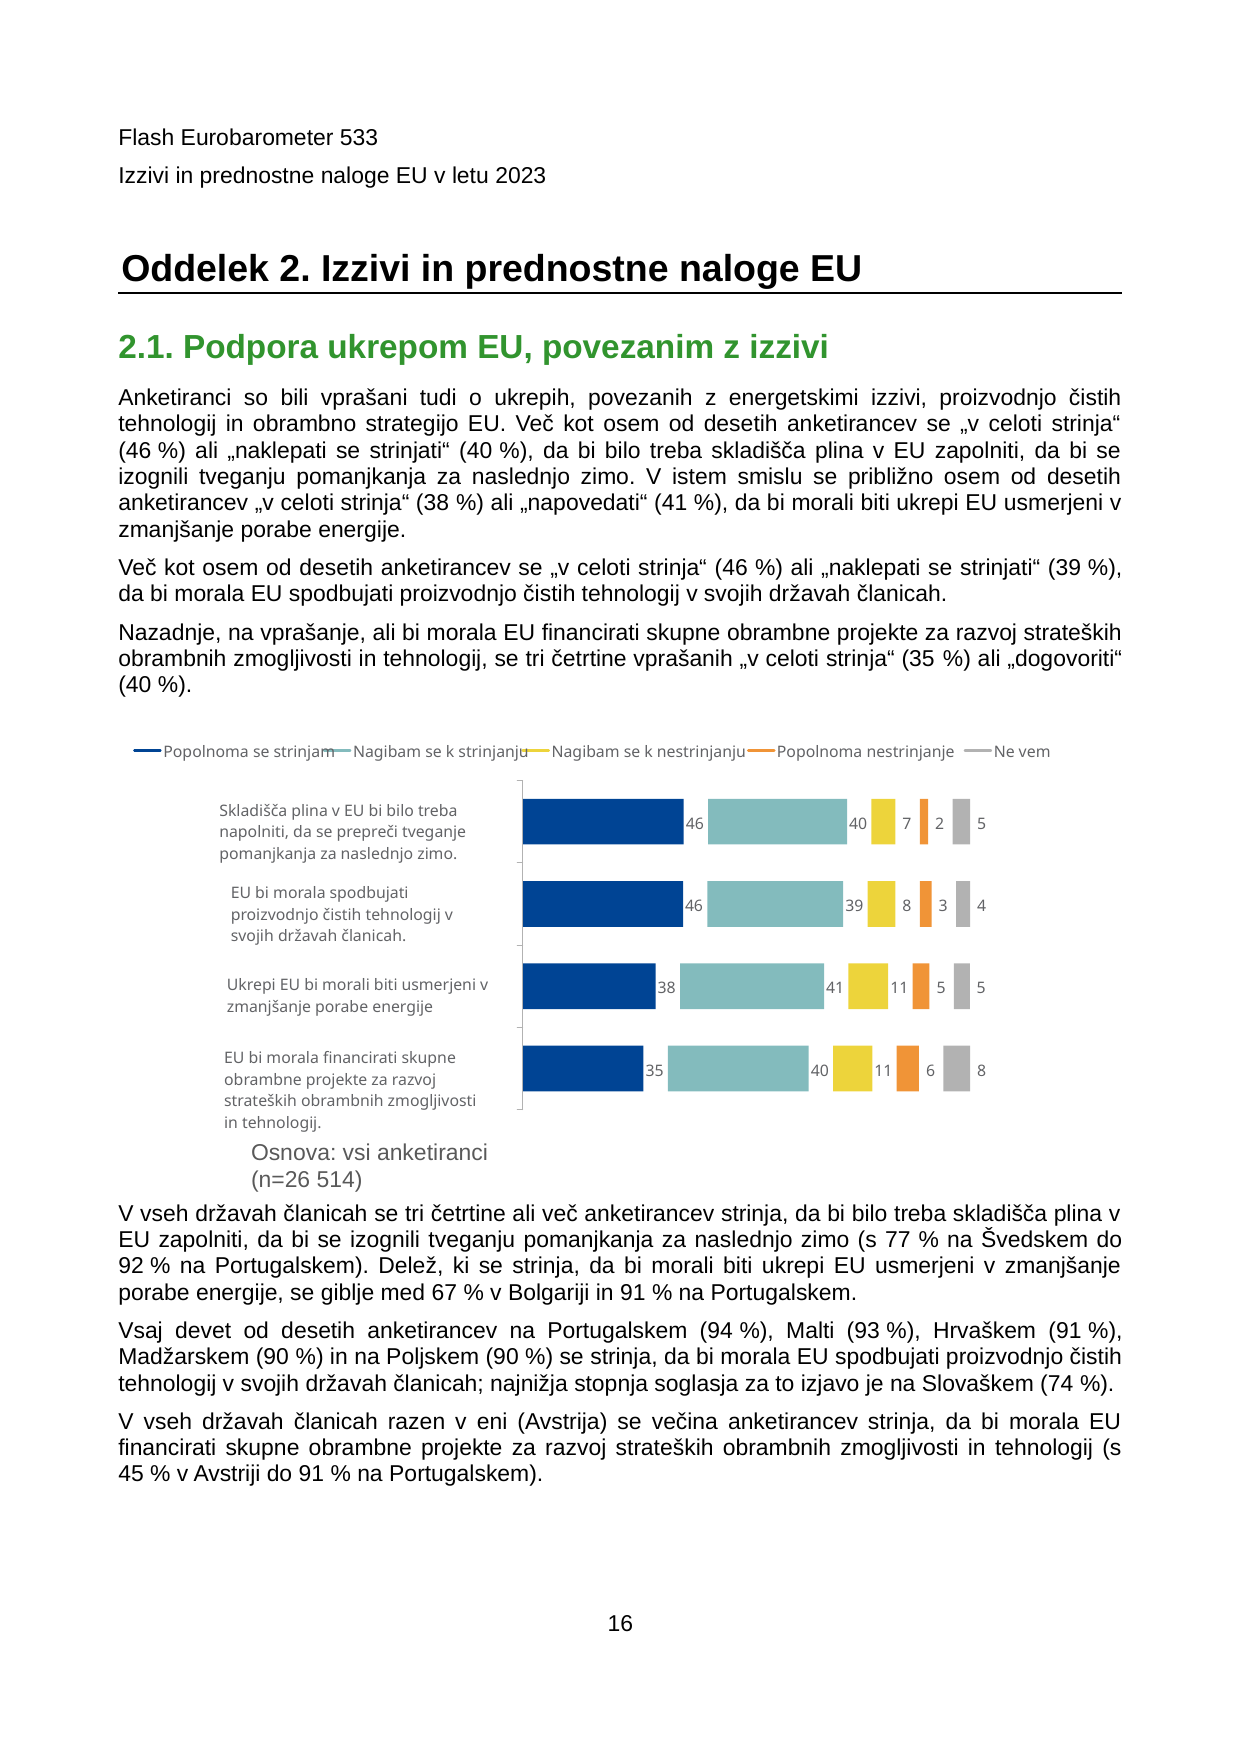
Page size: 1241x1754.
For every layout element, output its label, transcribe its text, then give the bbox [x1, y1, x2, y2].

text V vseh državah članicah razen v eni (Avstrija) se večina anketirancev strinja, da bi morala EU financirati skupne obrambne projekte za razvoj strateških obrambnih zmogljivosti in tehnologij (s 45 % v Avstriji do 91 % na Portugalskem). [118, 1408, 1122, 1487]
subtitle Oddelek 2. Izzivi in prednostne naloge EU [118, 243, 1122, 292]
text Nazadnje, na vprašanje, ali bi morala EU financirati skupne obrambne projekte za razvoj strateških obrambnih zmogljivosti in tehnologij, se tri četrtine vprašanih „v celoti strinja“ (35 %) ali „dogovoriti“ (40 %). [118, 618, 1122, 697]
subtitle 2.1. Podpora ukrepom EU, povezanim z izzivi [118, 327, 1122, 365]
text V vseh državah članicah se tri četrtine ali več anketirancev strinja, da bi bilo treba skladišča plina v EU zapolniti, da bi se izognili tveganju pomanjkanja za naslednjo zimo (s 77 % na Švedskem do 92 % na Portugalskem). Delež, ki se strinja, da bi morali biti ukrepi EU usmerjeni v zmanjšanje porabe energije, se giblje med 67 % v Bolgariji in 91 % na Portugalskem. [118, 709, 1122, 1305]
text Vsaj devet od desetih anketirancev na Portugalskem (94 %), Malti (93 %), Hrvaškem (91 %), Madžarskem (90 %) in na Poljskem (90 %) se strinja, da bi morala EU spodbujati proizvodnjo čistih tehnologij v svojih državah članicah; najnižja stopnja soglasja za to izjavo je na Slovaškem (74 %). [118, 1317, 1122, 1396]
text Več kot osem od desetih anketirancev se „v celoti strinja“ (46 %) ali „naklepati se strinjati“ (39 %), da bi morala EU spodbujati proizvodnjo čistih tehnologij v svojih državah članicah. [118, 554, 1122, 607]
text Anketiranci so bili vprašani tudi o ukrepih, povezanih z energetskimi izzivi, proizvodnjo čistih tehnologij in obrambno strategijo EU. Več kot osem od desetih anketirancev se „v celoti strinja“ (46 %) ali „naklepati se strinjati“ (40 %), da bi bilo treba skladišča plina v EU zapolniti, da bi se izognili tveganju pomanjkanja za naslednjo zimo. V istem smislu se približno osem od desetih anketirancev „v celoti strinja“ (38 %) ali „napovedati“ (41 %), da bi morali biti ukrepi EU usmerjeni v zmanjšanje porabe energije. [118, 384, 1122, 542]
